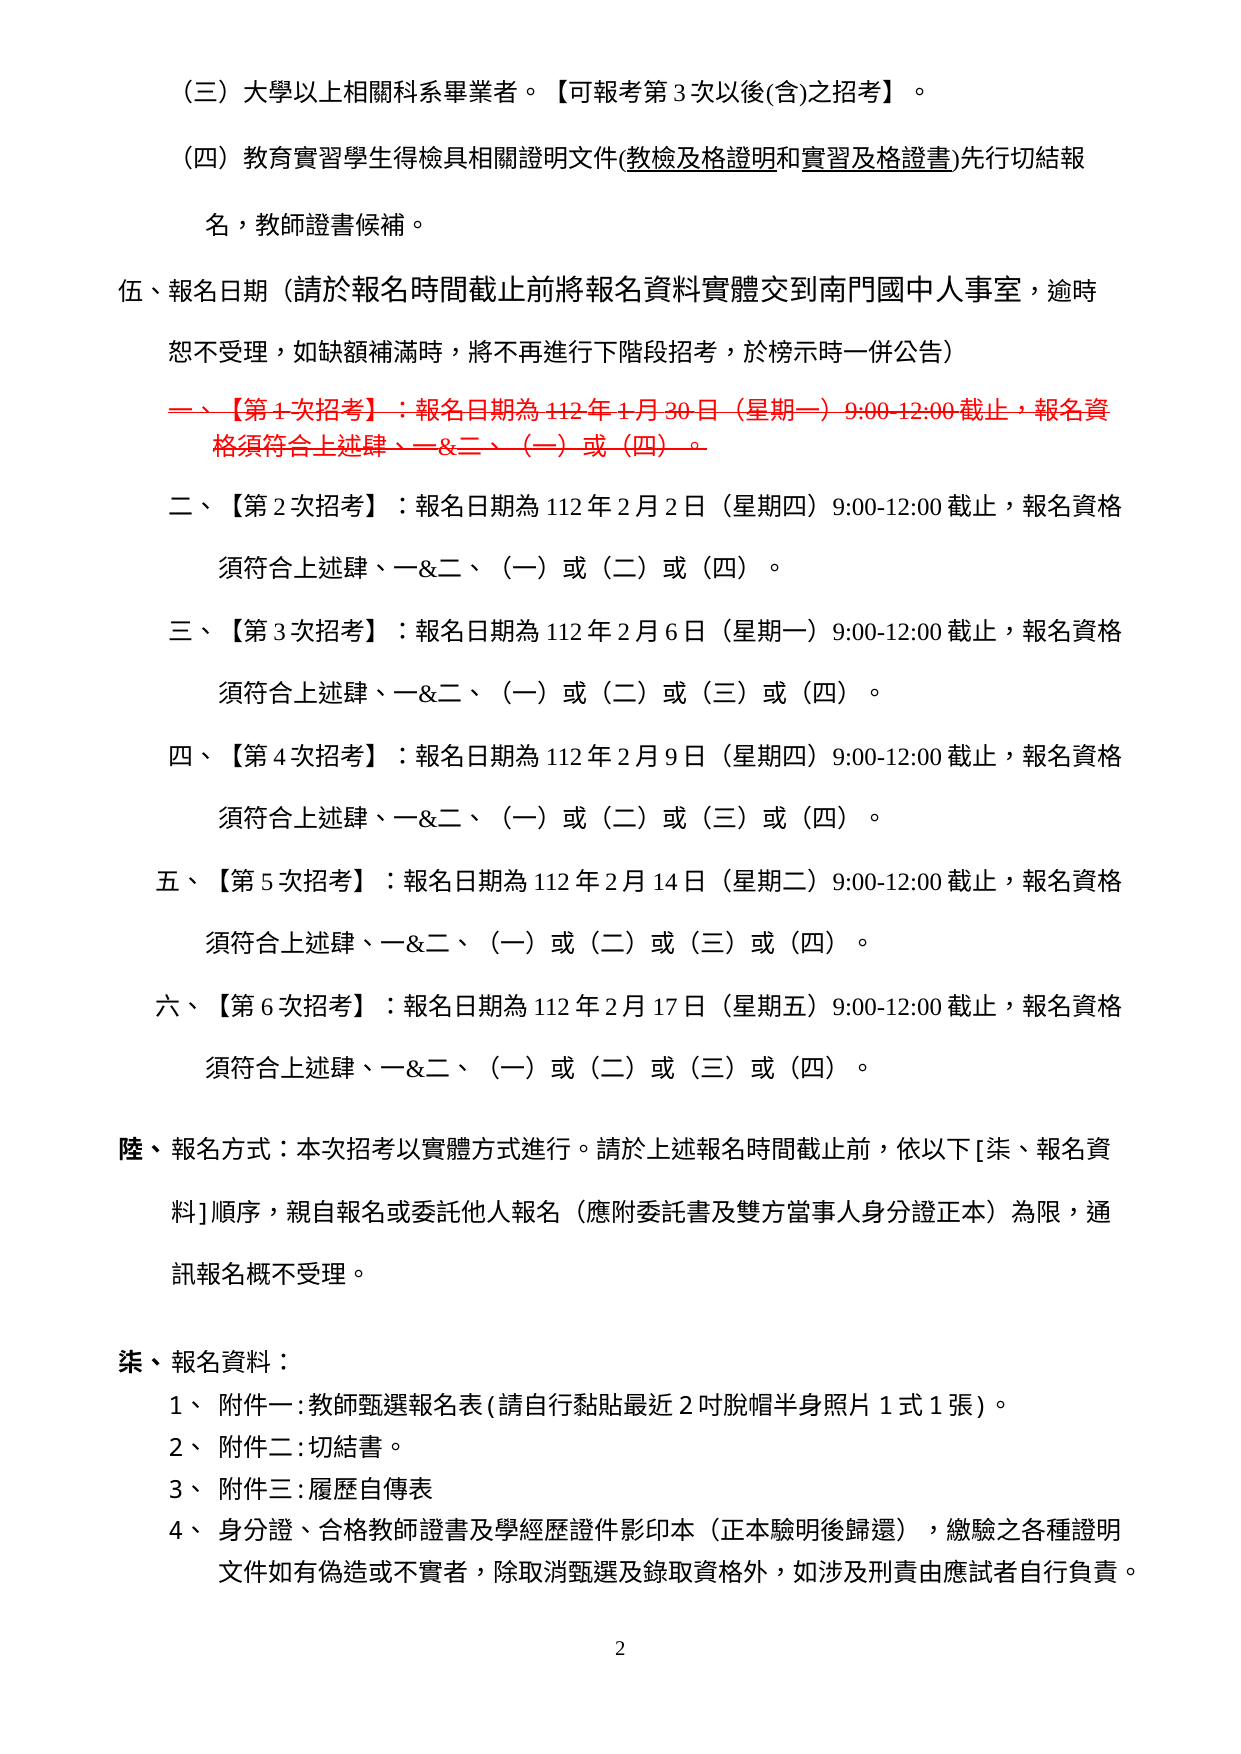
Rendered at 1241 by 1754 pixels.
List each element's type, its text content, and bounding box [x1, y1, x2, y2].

text （四）教育實習學生得檢具相關證明文件(教檢及格證明和實習及格證書)先行切結報 [168, 115, 1122, 178]
text 三、【第3次招考】：報名日期為112年2月6日（星期一）9:00-12:00截止，報名資格須符合上述肆、一&二、（一）或（二）或（三）或（四）。 [168, 588, 1122, 713]
list 附件二:切結書。 [168, 1423, 1122, 1465]
list 報名方式：本次招考以實體方式進行。請於上述報名時間截止前，依以下[柒、報名資料]順序，親自報名或委託他人報名（應附委託書及雙方當事人身分證正本）為限，通訊報名概不受理。 [118, 1106, 1122, 1294]
list 附件三:履歷自傳表 [168, 1465, 1122, 1506]
text 四、【第4次招考】：報名日期為112年2月9日（星期四）9:00-12:00截止，報名資格須符合上述肆、一&二、（一）或（二）或（三）或（四）。 [168, 713, 1122, 838]
text （三）大學以上相關科系畢業者。【可報考第3次以後(含)之招考】。 [168, 48, 1122, 111]
text 名，教師證書候補。 [168, 182, 1122, 244]
list 報名資料： [118, 1319, 1122, 1381]
text 伍、報名日期（請於報名時間截止前將報名資料實體交到南門國中人事室，逾時恕不受理，如缺額補滿時，將不再進行下階段招考，於榜示時一併公告） [118, 246, 1122, 371]
list 附件一:教師甄選報名表(請自行黏貼最近2吋脫帽半身照片1式1張)。 [168, 1381, 1122, 1423]
text 二、【第2次招考】：報名日期為112年2月2日（星期四）9:00-12:00截止，報名資格須符合上述肆、一&二、（一）或（二）或（四）。 [168, 463, 1122, 588]
text 一、【第1次招考】：報名日期為112年1月30日（星期一）9:00-12:00截止，報名資格須符合上述肆、一&二、（一）或（四）。 [168, 390, 1122, 463]
text 五、【第5次招考】：報名日期為112年2月14日（星期二）9:00-12:00截止，報名資格須符合上述肆、一&二、（一）或（二）或（三）或（四）。 [156, 838, 1122, 963]
text 六、【第6次招考】：報名日期為112年2月17日（星期五）9:00-12:00截止，報名資格須符合上述肆、一&二、（一）或（二）或（三）或（四）。 [156, 963, 1122, 1088]
list 身分證、合格教師證書及學經歷證件影印本（正本驗明後歸還），繳驗之各種證明文件如有偽造或不實者，除取消甄選及錄取資格外，如涉及刑責由應試者自行負責。 [168, 1506, 1122, 1590]
